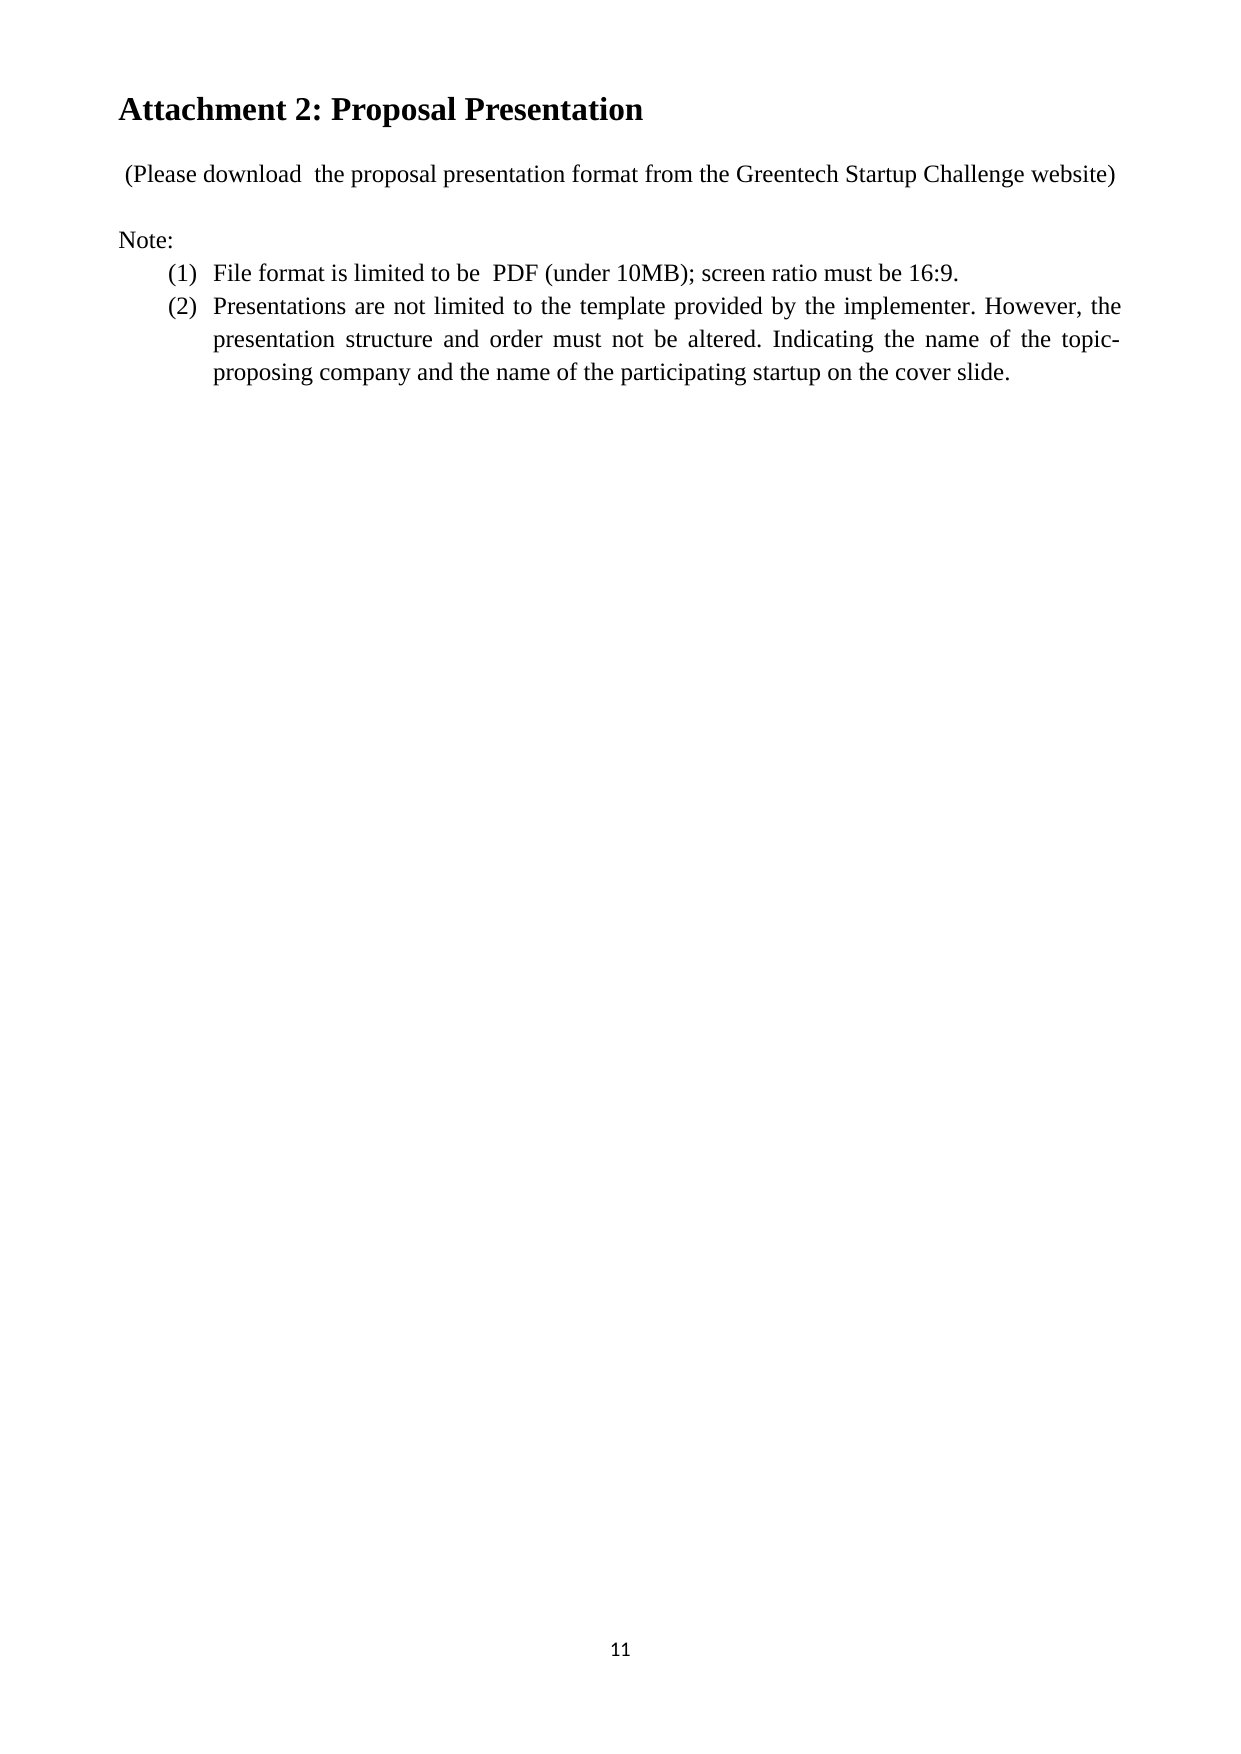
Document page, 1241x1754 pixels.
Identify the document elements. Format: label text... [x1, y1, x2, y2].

subtitle Attachment 2: Proposal Presentation [118, 89, 1122, 128]
list File format is limited to be PDF (under 10MB); screen ratio must be 16:9. [168, 258, 1122, 286]
text (Please download the proposal presentation format from the Greentech Startup Challenge website) [118, 159, 1122, 187]
list Presentations are not limited to the template provided by the implementer. However, the presentation structure and order must not be altered. Indicating the name of the topic-proposing company and the name of the participating startup on the cover slide. [168, 291, 1122, 386]
text Note: [118, 225, 1122, 253]
